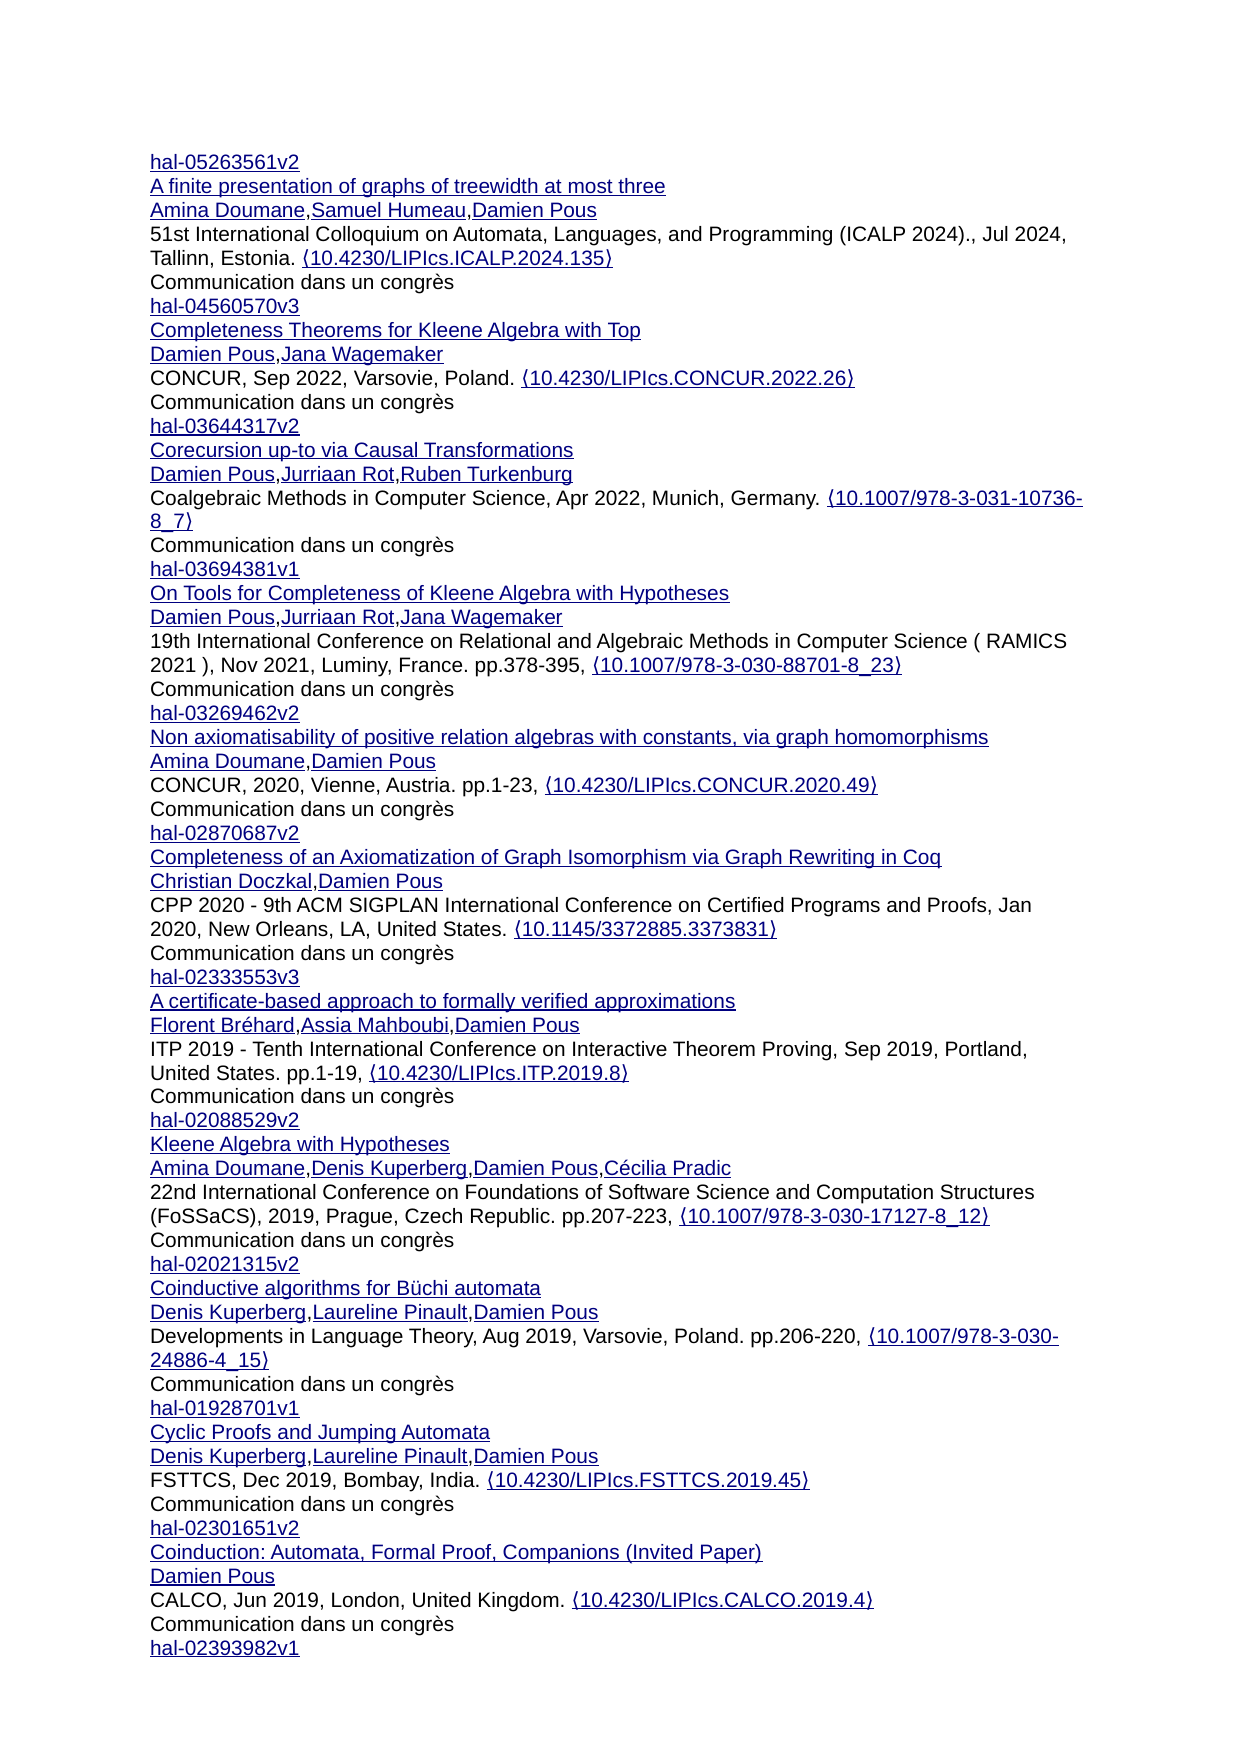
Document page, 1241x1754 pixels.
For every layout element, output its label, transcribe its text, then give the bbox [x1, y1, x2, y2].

table_header hal-05263561v2 [150, 150, 1090, 174]
table_cell Corecursion up-to via Causal Transformations Damien Pous,Jurriaan Rot,Ruben Turkenburg Coalgebraic Methods in Computer Science, Apr 2022, Munich, Germany. ⟨10.1007/978-3-031-10736-8_7⟩ Communication dans un congrès hal-03694381v1 [150, 438, 1090, 581]
table_cell Kleene Algebra with Hypotheses Amina Doumane,Denis Kuperberg,Damien Pous,Cécilia Pradic 22nd International Conference on Foundations of Software Science and Computation Structures (FoSSaCS), 2019, Prague, Czech Republic. pp.207-223, ⟨10.1007/978-3-030-17127-8_12⟩ Communication dans un congrès hal-02021315v2 [150, 1132, 1090, 1276]
table_cell Completeness of an Axiomatization of Graph Isomorphism via Graph Rewriting in Coq Christian Doczkal,Damien Pous CPP 2020 - 9th ACM SIGPLAN International Conference on Certified Programs and Proofs, Jan 2020, New Orleans, LA, United States. ⟨10.1145/3372885.3373831⟩ Communication dans un congrès hal-02333553v3 [150, 845, 1090, 988]
table_cell Coinduction: Automata, Formal Proof, Companions (Invited Paper) Damien Pous CALCO, Jun 2019, London, United Kingdom. ⟨10.4230/LIPIcs.CALCO.2019.4⟩ Communication dans un congrès hal-02393982v1 [150, 1540, 1090, 1659]
table_cell On Tools for Completeness of Kleene Algebra with Hypotheses Damien Pous,Jurriaan Rot,Jana Wagemaker 19th International Conference on Relational and Algebraic Methods in Computer Science ( RAMICS 2021 ), Nov 2021, Luminy, France. pp.378-395, ⟨10.1007/978-3-030-88701-8_23⟩ Communication dans un congrès hal-03269462v2 [150, 581, 1090, 725]
table_cell Cyclic Proofs and Jumping Automata Denis Kuperberg,Laureline Pinault,Damien Pous FSTTCS, Dec 2019, Bombay, India. ⟨10.4230/LIPIcs.FSTTCS.2019.45⟩ Communication dans un congrès hal-02301651v2 [150, 1420, 1090, 1539]
table_cell Completeness Theorems for Kleene Algebra with Top Damien Pous,Jana Wagemaker CONCUR, Sep 2022, Varsovie, Poland. ⟨10.4230/LIPIcs.CONCUR.2022.26⟩ Communication dans un congrès hal-03644317v2 [150, 318, 1090, 437]
table_cell A finite presentation of graphs of treewidth at most three Amina Doumane,Samuel Humeau,Damien Pous 51st International Colloquium on Automata, Languages, and Programming (ICALP 2024)., Jul 2024, Tallinn, Estonia. ⟨10.4230/LIPIcs.ICALP.2024.135⟩ Communication dans un congrès hal-04560570v3 [150, 174, 1090, 318]
table_cell Non axiomatisability of positive relation algebras with constants, via graph homomorphisms Amina Doumane,Damien Pous CONCUR, 2020, Vienne, Austria. pp.1-23, ⟨10.4230/LIPIcs.CONCUR.2020.49⟩ Communication dans un congrès hal-02870687v2 [150, 725, 1090, 845]
table_cell Coinductive algorithms for Büchi automata Denis Kuperberg,Laureline Pinault,Damien Pous Developments in Language Theory, Aug 2019, Varsovie, Poland. pp.206-220, ⟨10.1007/978-3-030-24886-4_15⟩ Communication dans un congrès hal-01928701v1 [150, 1276, 1090, 1420]
table_cell A certificate-based approach to formally verified approximations Florent Bréhard,Assia Mahboubi,Damien Pous ITP 2019 - Tenth International Conference on Interactive Theorem Proving, Sep 2019, Portland, United States. pp.1-19, ⟨10.4230/LIPIcs.ITP.2019.8⟩ Communication dans un congrès hal-02088529v2 [150, 989, 1090, 1132]
